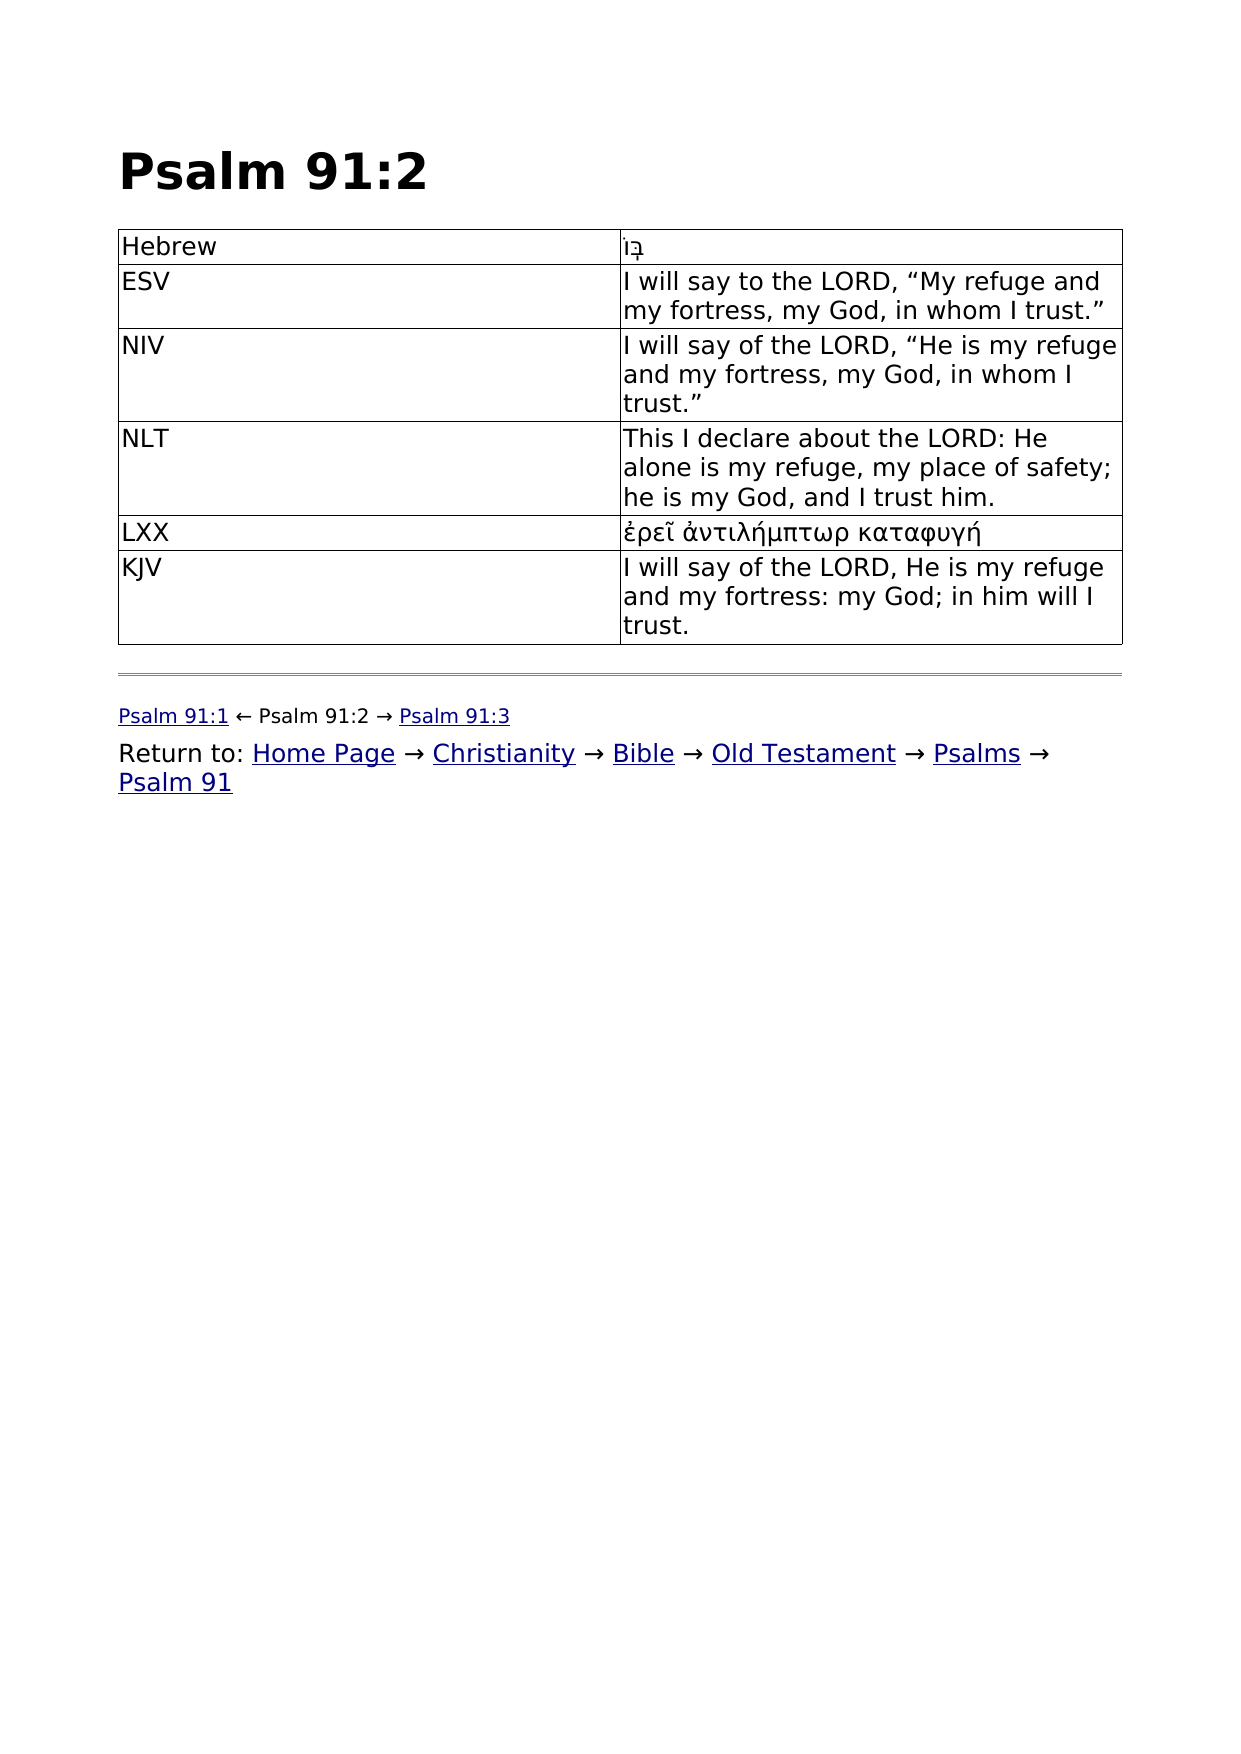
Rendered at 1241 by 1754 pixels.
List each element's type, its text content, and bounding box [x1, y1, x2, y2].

table_cell This I declare about the LORD: He alone is my refuge, my place of safety; he is my God, and I trust him. [621, 422, 1122, 515]
table_cell I will say to the LORD, “My refuge and my fortress, my God, in whom I trust.” [621, 265, 1122, 328]
table_cell LXX [119, 516, 620, 550]
table_header Hebrew [119, 230, 620, 264]
table_cell NLT [119, 422, 620, 515]
table_cell NIV [119, 329, 620, 421]
table_cell ἐρεῖ ἀντιλήμπτωρ καταφυγή [621, 516, 1122, 550]
table_cell I will say of the LORD, He is my refuge and my fortress: my God; in him will I trust. [621, 551, 1122, 643]
table_cell I will say of the LORD, “He is my refuge and my fortress, my God, in whom I trust.” [621, 329, 1122, 421]
subtitle Psalm 91:2 [118, 143, 1122, 201]
table_header בּֽוֹ [621, 230, 1122, 264]
table_cell KJV [119, 551, 620, 643]
table_cell ESV [119, 265, 620, 328]
text Psalm 91:1 ← Psalm 91:2 → Psalm 91:3 [118, 705, 1122, 739]
text Return to: Home Page → Christianity → Bible → Old Testament → Psalms → Psalm 91 [118, 739, 1122, 797]
